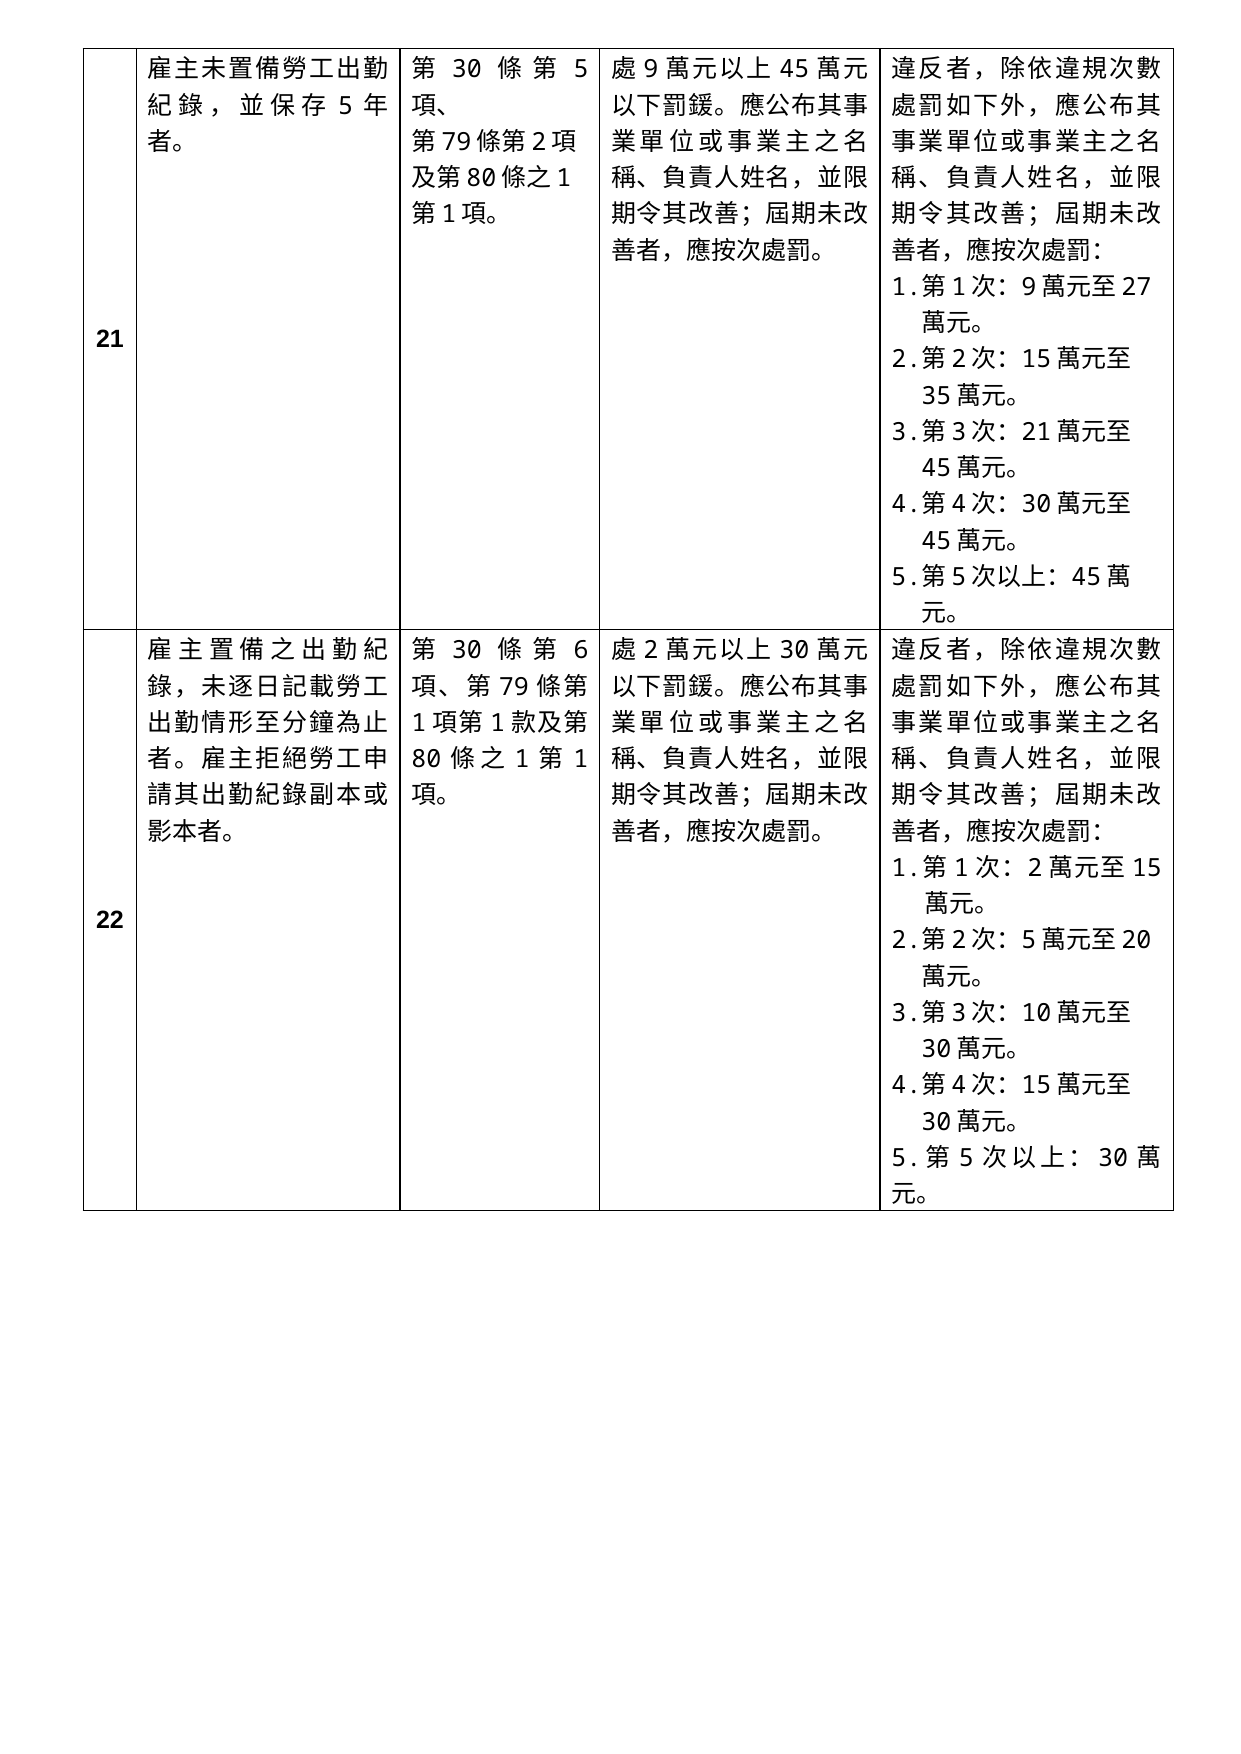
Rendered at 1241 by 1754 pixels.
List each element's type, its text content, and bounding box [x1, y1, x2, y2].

table_cell 雇主置備之出勤紀錄，未逐日記載勞工出勤情形至分鐘為止者。雇主拒絕勞工申請其出勤紀錄副本或影本者。 [137, 630, 399, 1210]
table_cell 22 [84, 630, 136, 1210]
table_cell 21 [84, 49, 136, 629]
table_cell 第30條第5項、 第79條第2項及第80條之1第1項。 [401, 49, 599, 629]
table_cell 處9萬元以上45萬元以下罰鍰。應公布其事業單位或事業主之名稱、負責人姓名，並限期令其改善；屆期未改善者，應按次處罰。 [600, 49, 879, 629]
table_cell 違反者，除依違規次數處罰如下外，應公布其事業單位或事業主之名稱、負責人姓名，並限期令其改善；屆期未改善者，應按次處罰： 1.第1次：9萬元至27 萬元。 2.第2次：15萬元至 35萬元。 3.第3次：21萬元至 45萬元。 4.第4次：30萬元至 45萬元。 5.第5次以上：45萬 元。 [881, 49, 1173, 629]
table_cell 處2萬元以上30萬元以下罰鍰。應公布其事業單位或事業主之名稱、負責人姓名，並限期令其改善；屆期未改善者，應按次處罰。 [600, 630, 879, 1210]
table_cell 雇主未置備勞工出勤紀錄，並保存5年者。 [137, 49, 399, 629]
table_cell 第30條第6項、第79條第1項第1款及第80條之1第1項。 [401, 630, 599, 1210]
table_cell 違反者，除依違規次數處罰如下外，應公布其事業單位或事業主之名稱、負責人姓名，並限期令其改善；屆期未改善者，應按次處罰： 1.第1次：2萬元至15萬元。 2.第2次：5萬元至20 萬元。 3.第3次：10萬元至 30萬元。 4.第4次：15萬元至 30萬元。 5.第5次以上：30萬元。 [881, 630, 1173, 1210]
